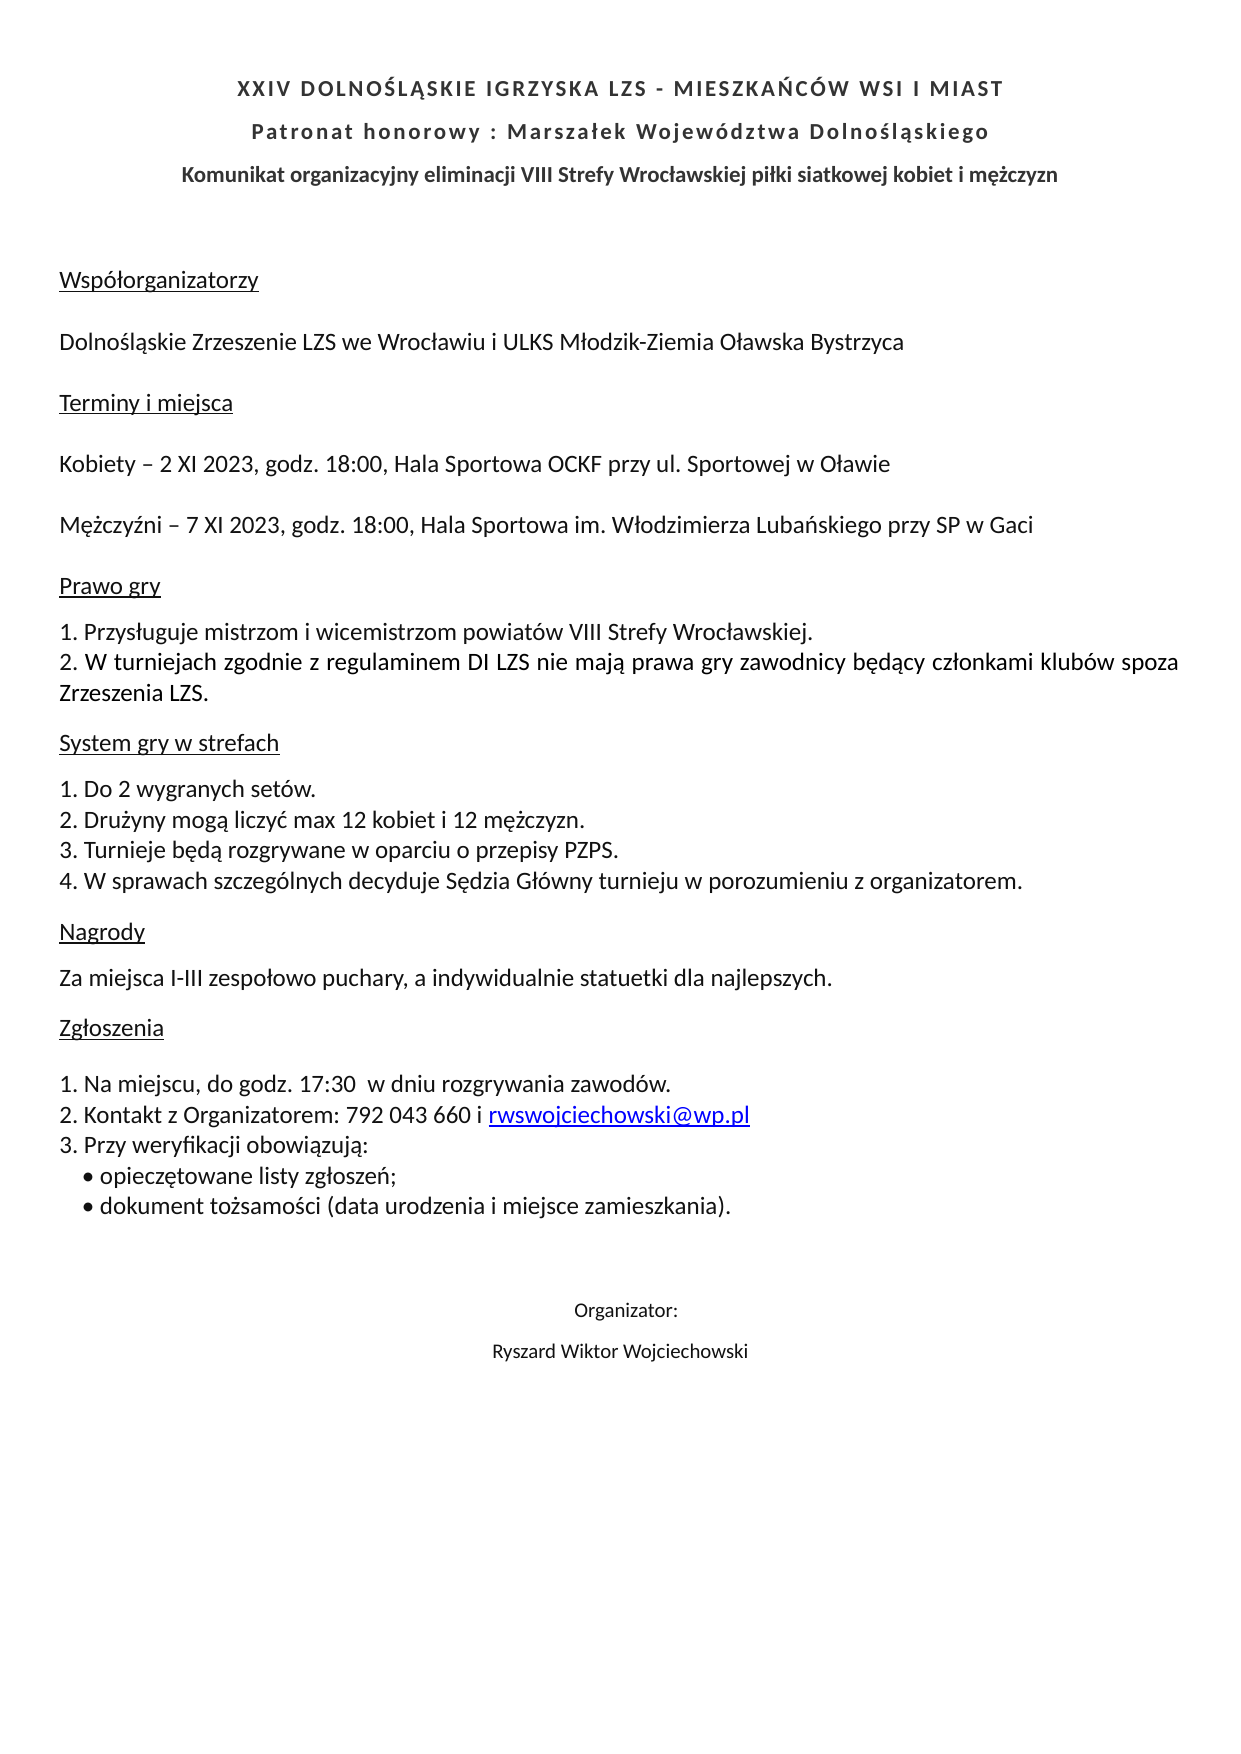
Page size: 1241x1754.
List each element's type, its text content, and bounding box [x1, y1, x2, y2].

text Patronat honorowy : Marszałek Województwa Dolnośląskiego [59, 117, 1181, 145]
text 1. Na miejscu, do godz. 17:30 w dniu rozgrywania zawodów. [59, 1068, 1181, 1099]
text 3. Turnieje będą rozgrywane w oparciu o przepisy PZPS. [59, 834, 1181, 865]
text Organizator: [59, 1297, 1181, 1323]
text System gry w strefach [59, 728, 1181, 758]
text 2. Kontakt z Organizatorem: 792 043 660 i rwswojciechowski@wp.pl [59, 1099, 1181, 1129]
text Kobiety – 2 XI 2023, godz. 18:00, Hala Sportowa OCKF przy ul. Sportowej w Oławie [59, 448, 1181, 478]
text Za miejsca I-III zespołowo puchary, a indywidualnie statuetki dla najlepszych. [59, 962, 1181, 992]
text Dolnośląskie Zrzeszenie LZS we Wrocławiu i ULKS Młodzik-Ziemia Oławska Bystrzyca [59, 326, 1181, 356]
text • dokument tożsamości (data urodzenia i miejsce zamieszkania). [59, 1191, 1181, 1221]
text Prawo gry [59, 570, 1181, 600]
text 2. Drużyny mogą liczyć max 12 kobiet i 12 mężczyzn. [59, 804, 1181, 834]
text XXIV DOLNOŚLĄSKIE IGRZYSKA LZS - MIESZKAŃCÓW WSI I MIAST [59, 74, 1181, 102]
text Zgłoszenia [59, 1012, 1181, 1043]
text Komunikat organizacyjny eliminacji VIII Strefy Wrocławskiej piłki siatkowej kobiet i mężczyzn [59, 160, 1181, 188]
text 1. Przysługuje mistrzom i wicemistrzom powiatów VIII Strefy Wrocławskiej. [59, 616, 1181, 646]
text 1. Do 2 wygranych setów. [59, 773, 1181, 804]
text • opieczętowane listy zgłoszeń; [59, 1160, 1181, 1191]
text Nagrody [59, 916, 1181, 946]
text 4. W sprawach szczególnych decyduje Sędzia Główny turnieju w porozumieniu z organizatorem. [59, 865, 1181, 896]
text 2. W turniejach zgodnie z regulaminem DI LZS nie mają prawa gry zawodnicy będący członkami klubów spoza Zrzeszenia LZS. [59, 646, 1181, 707]
text Ryszard Wiktor Wojciechowski [59, 1338, 1181, 1363]
text Mężczyźni – 7 XI 2023, godz. 18:00, Hala Sportowa im. Włodzimierza Lubańskiego przy SP w Gaci [59, 509, 1181, 539]
text 3. Przy weryfikacji obowiązują: [59, 1129, 1181, 1160]
text Terminy i miejsca [59, 387, 1181, 417]
text Współorganizatorzy [59, 219, 1181, 295]
